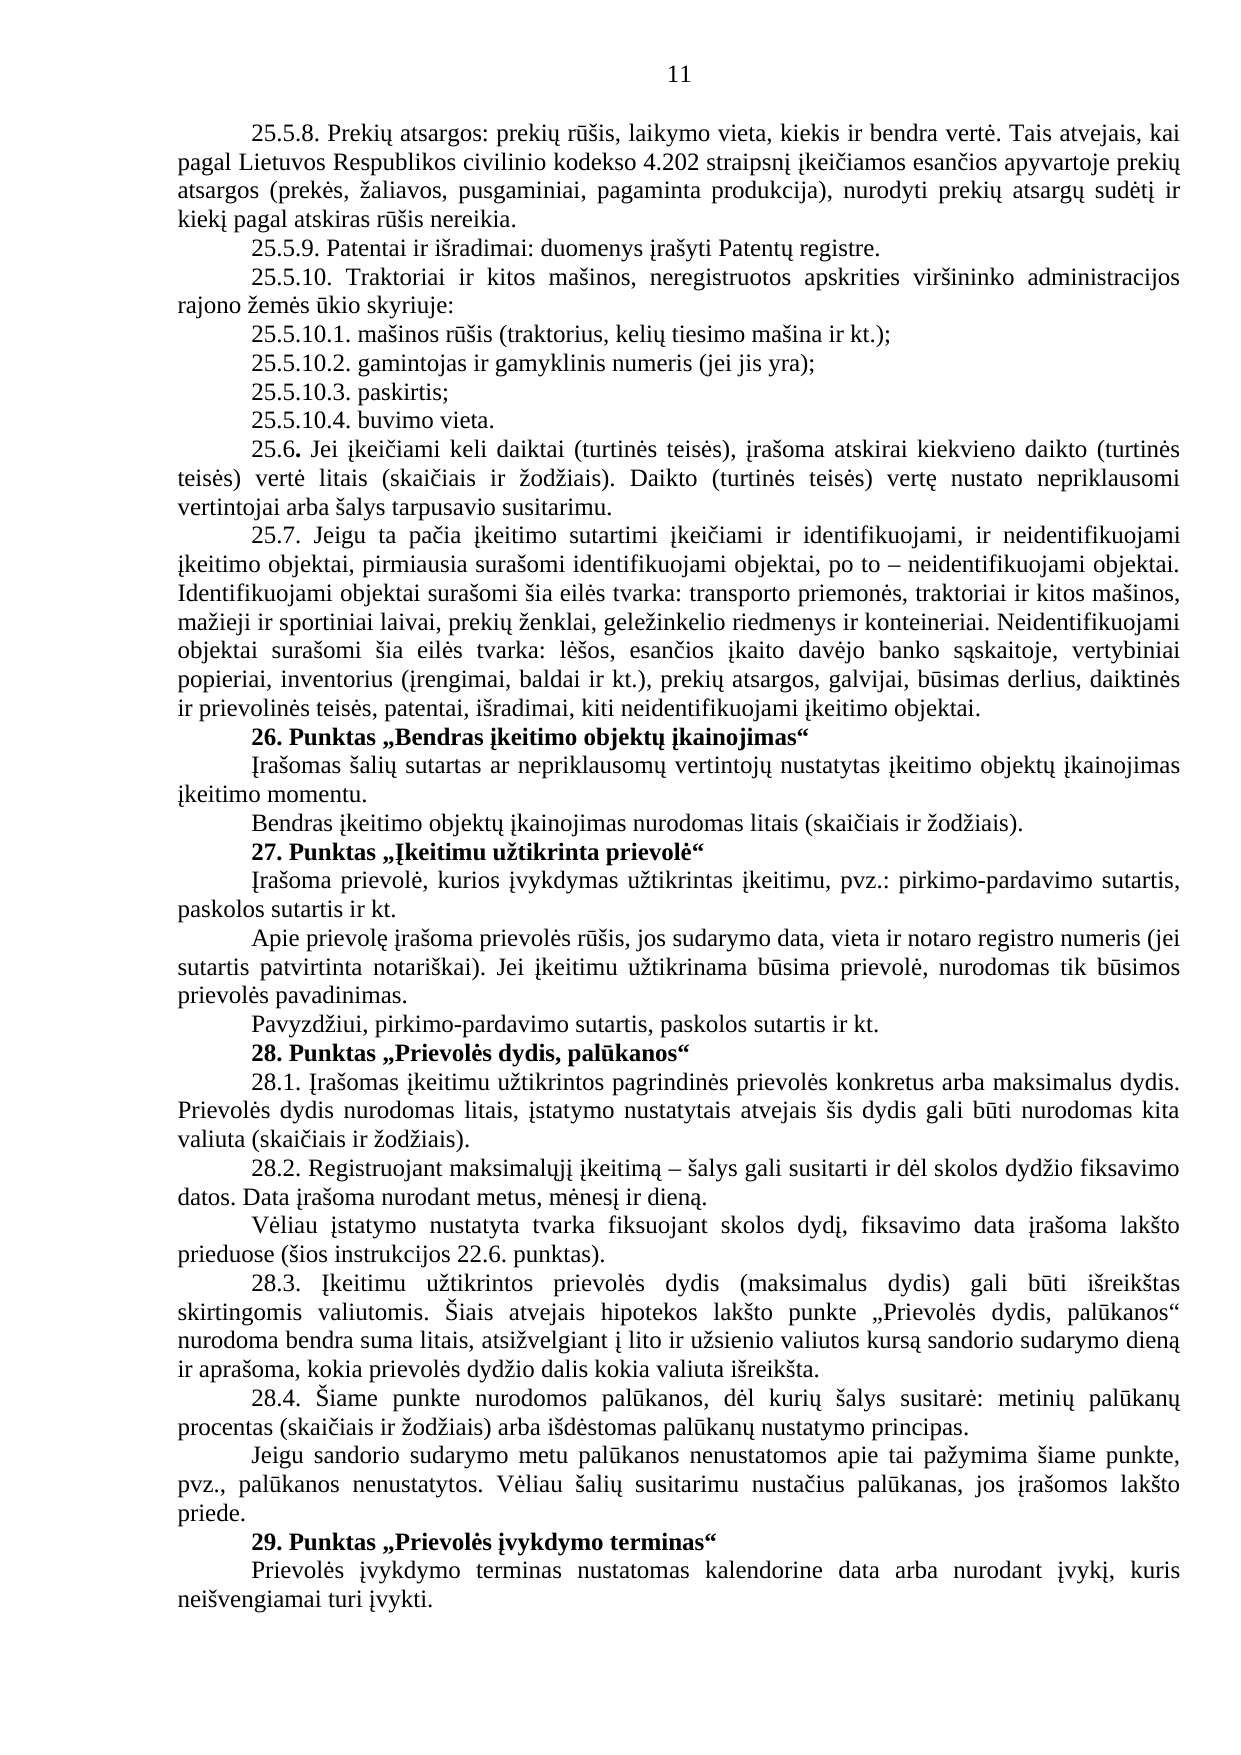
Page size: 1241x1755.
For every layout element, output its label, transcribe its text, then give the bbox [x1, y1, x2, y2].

text 25.5.10.4. buvimo vieta. [177, 406, 1181, 434]
text Jeigu sandorio sudarymo metu palūkanos nenustatomos apie tai pažymima šiame punkte, pvz., palūkanos nenustatytos. Vėliau šalių susitarimu nustačius palūkanas, jos įrašomos lakšto priede. [177, 1441, 1181, 1527]
text 25.5.10.1. mašinos rūšis (traktorius, kelių tiesimo mašina ir kt.); [177, 319, 1181, 348]
text 28.2. Registruojant maksimalųjį įkeitimą – šalys gali susitarti ir dėl skolos dydžio fiksavimo datos. Data įrašoma nurodant metus, mėnesį ir dieną. [177, 1153, 1181, 1211]
text Bendras įkeitimo objektų įkainojimas nurodomas litais (skaičiais ir žodžiais). [177, 808, 1181, 837]
text 25.5.10.2. gamintojas ir gamyklinis numeris (jei jis yra); [177, 348, 1181, 377]
text Prievolės įvykdymo terminas nustatomas kalendorine data arba nurodant įvykį, kuris neišvengiamai turi įvykti. [177, 1556, 1181, 1613]
text 25.5.10.3. paskirtis; [177, 377, 1181, 406]
text Vėliau įstatymo nustatyta tvarka fiksuojant skolos dydį, fiksavimo data įrašoma lakšto prieduose (šios instrukcijos 22.6. punktas). [177, 1211, 1181, 1268]
text 25.5.8. Prekių atsargos: prekių rūšis, laikymo vieta, kiekis ir bendra vertė. Tais atvejais, kai pagal Lietuvos Respublikos civilinio kodekso 4.202 straipsnį įkeičiamos esančios apyvartoje prekių atsargos (prekės, žaliavos, pusgaminiai, pagaminta produkcija), nurodyti prekių atsargų sudėtį ir kiekį pagal atskiras rūšis nereikia. [177, 118, 1181, 233]
text 27. Punktas „Įkeitimu užtikrinta prievolė“ [177, 837, 1181, 866]
text Įrašoma prievolė, kurios įvykdymas užtikrintas įkeitimu, pvz.: pirkimo-pardavimo sutartis, paskolos sutartis ir kt. [177, 866, 1181, 923]
text 25.6. Jei įkeičiami keli daiktai (turtinės teisės), įrašoma atskirai kiekvieno daikto (turtinės teisės) vertė litais (skaičiais ir žodžiais). Daikto (turtinės teisės) vertę nustato nepriklausomi vertintojai arba šalys tarpusavio susitarimu. [177, 434, 1181, 521]
text 28.1. Įrašomas įkeitimu užtikrintos pagrindinės prievolės konkretus arba maksimalus dydis. Prievolės dydis nurodomas litais, įstatymo nustatytais atvejais šis dydis gali būti nurodomas kita valiuta (skaičiais ir žodžiais). [177, 1067, 1181, 1153]
text 26. Punktas „Bendras įkeitimo objektų įkainojimas“ [177, 722, 1181, 751]
text Apie prievolę įrašoma prievolės rūšis, jos sudarymo data, vieta ir notaro registro numeris (jei sutartis patvirtinta notariškai). Jei įkeitimu užtikrinama būsima prievolė, nurodomas tik būsimos prievolės pavadinimas. [177, 923, 1181, 1009]
text Pavyzdžiui, pirkimo-pardavimo sutartis, paskolos sutartis ir kt. [177, 1009, 1181, 1038]
text 29. Punktas „Prievolės įvykdymo terminas“ [177, 1527, 1181, 1556]
text 25.5.9. Patentai ir išradimai: duomenys įrašyti Patentų registre. [177, 233, 1181, 262]
text 25.7. Jeigu ta pačia įkeitimo sutartimi įkeičiami ir identifikuojami, ir neidentifikuojami įkeitimo objektai, pirmiausia surašomi identifikuojami objektai, po to – neidentifikuojami objektai. Identifikuojami objektai surašomi šia eilės tvarka: transporto priemonės, traktoriai ir kitos mašinos, mažieji ir sportiniai laivai, prekių ženklai, geležinkelio riedmenys ir konteineriai. Neidentifikuojami objektai surašomi šia eilės tvarka: lėšos, esančios įkaito davėjo banko sąskaitoje, vertybiniai popieriai, inventorius (įrengimai, baldai ir kt.), prekių atsargos, galvijai, būsimas derlius, daiktinės ir prievolinės teisės, patentai, išradimai, kiti neidentifikuojami įkeitimo objektai. [177, 521, 1181, 722]
text 25.5.10. Traktoriai ir kitos mašinos, neregistruotos apskrities viršininko administracijos rajono žemės ūkio skyriuje: [177, 262, 1181, 319]
text 28. Punktas „Prievolės dydis, palūkanos“ [177, 1038, 1181, 1067]
text 28.4. Šiame punkte nurodomos palūkanos, dėl kurių šalys susitarė: metinių palūkanų procentas (skaičiais ir žodžiais) arba išdėstomas palūkanų nustatymo principas. [177, 1383, 1181, 1441]
text 28.3. Įkeitimu užtikrintos prievolės dydis (maksimalus dydis) gali būti išreikštas skirtingomis valiutomis. Šiais atvejais hipotekos lakšto punkte „Prievolės dydis, palūkanos“ nurodoma bendra suma litais, atsižvelgiant į lito ir užsienio valiutos kursą sandorio sudarymo dieną ir aprašoma, kokia prievolės dydžio dalis kokia valiuta išreikšta. [177, 1268, 1181, 1383]
text Įrašomas šalių sutartas ar nepriklausomų vertintojų nustatytas įkeitimo objektų įkainojimas įkeitimo momentu. [177, 751, 1181, 808]
